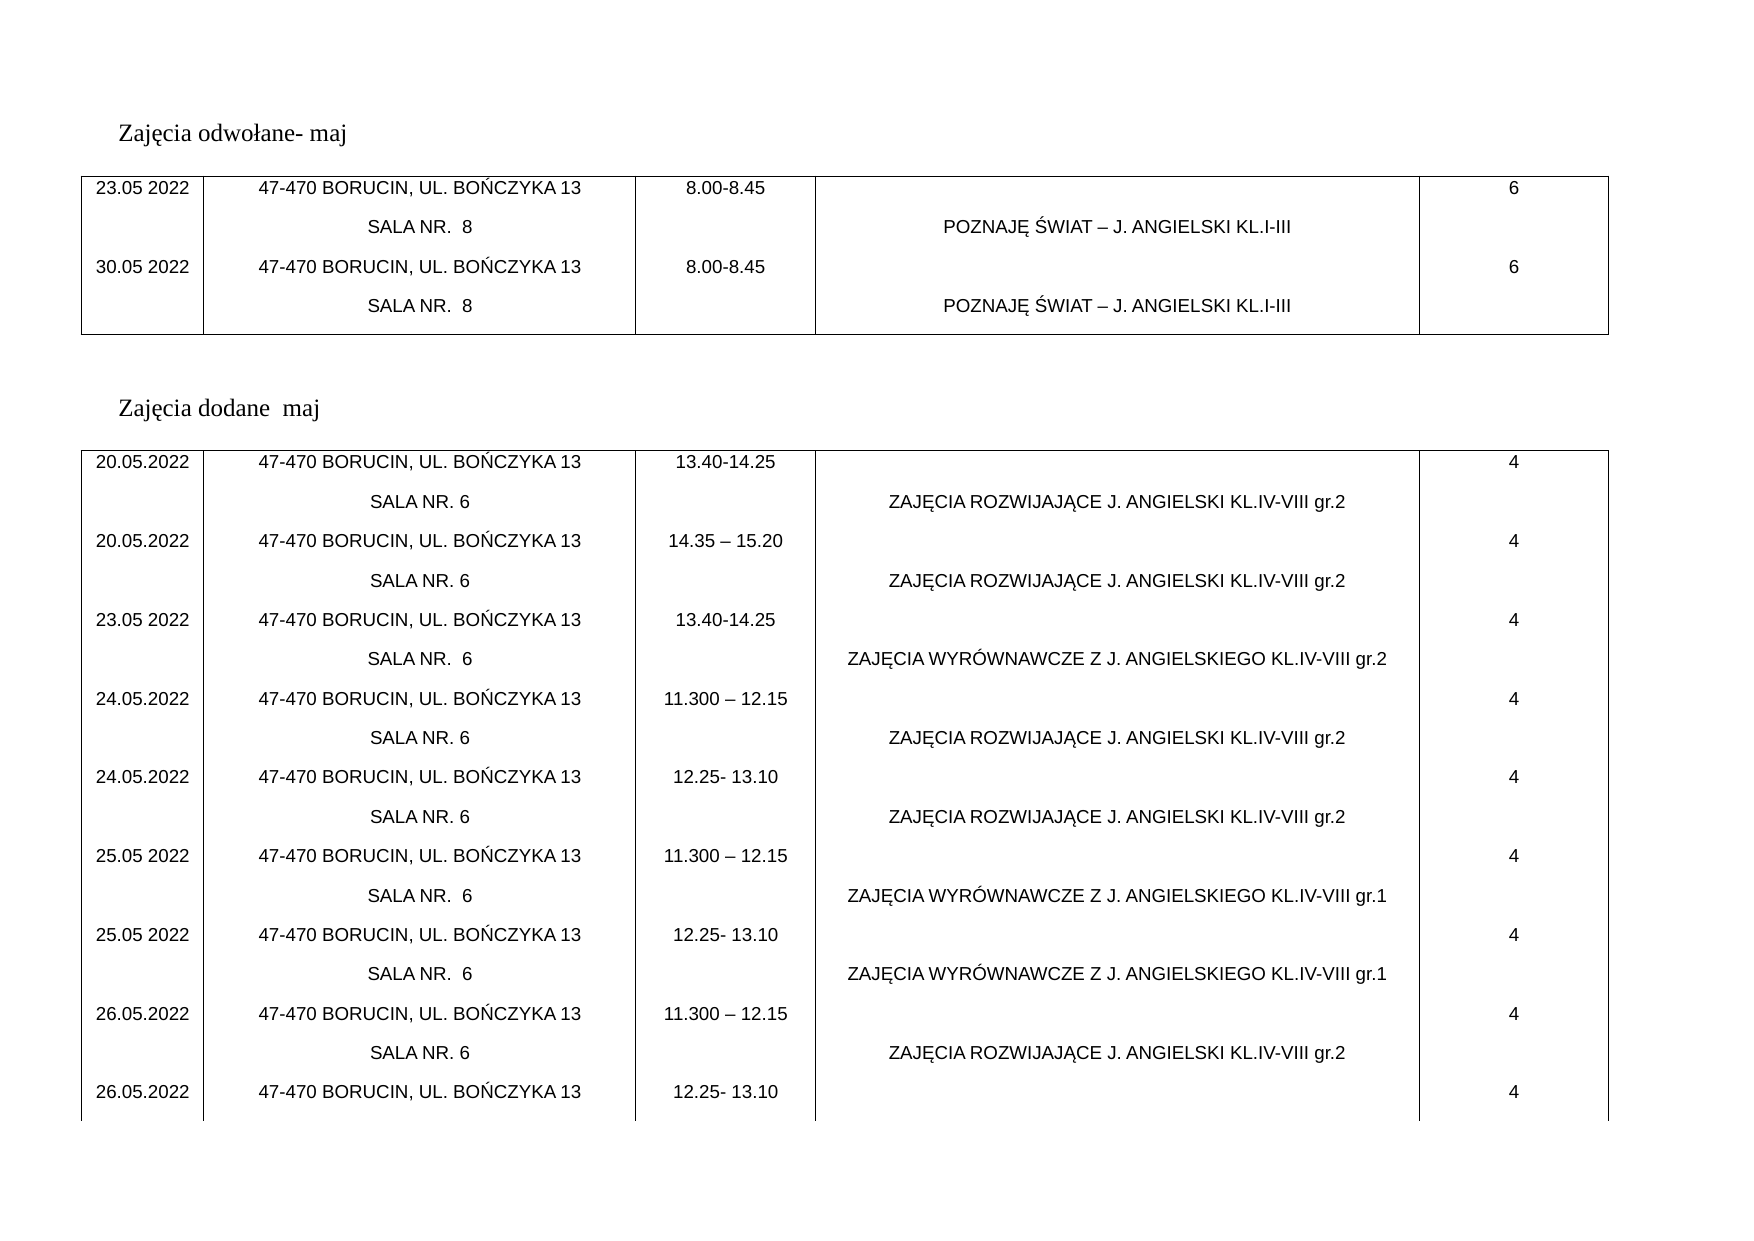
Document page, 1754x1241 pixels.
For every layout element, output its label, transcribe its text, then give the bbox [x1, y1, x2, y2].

table_header 23.05 2022 [82, 177, 203, 255]
table_cell 4 [1420, 766, 1608, 845]
table_cell 47-470 BORUCIN, UL. BOŃCZYKA 13 SALA NR. 6 [204, 766, 635, 845]
table_header POZNAJĘ ŚWIAT – J. ANGIELSKI KL.I-III [816, 177, 1419, 255]
table_cell 11.300 – 12.15 [636, 845, 815, 924]
table_header 47-470 BORUCIN, UL. BOŃCZYKA 13 SALA NR. 8 [204, 177, 635, 255]
table_cell ZAJĘCIA WYRÓWNAWCZE Z J. ANGIELSKIEGO KL.IV-VIII gr.1 [816, 845, 1419, 924]
table_cell 25.05 2022 [82, 845, 203, 924]
text Zajęcia odwołane- maj [118, 118, 1636, 147]
table_header 4 [1420, 451, 1608, 530]
table_cell 6 [1420, 255, 1608, 334]
table_cell ZAJĘCIA WYRÓWNAWCZE Z J. ANGIELSKIEGO KL.IV-VIII gr.2 [816, 609, 1419, 687]
table_cell 47-470 BORUCIN, UL. BOŃCZYKA 13 SALA NR. 6 [204, 1003, 635, 1081]
table_cell ZAJĘCIA ROZWIJAJĄCE J. ANGIELSKI KL.IV-VIII gr.2 [816, 530, 1419, 609]
table_cell 11.300 – 12.15 [636, 688, 815, 766]
table_header 6 [1420, 177, 1608, 255]
table_cell 4 [1420, 924, 1608, 1002]
table_cell 47-470 BORUCIN, UL. BOŃCZYKA 13 [204, 1081, 635, 1121]
table_cell 4 [1420, 609, 1608, 687]
table_cell 13.40-14.25 [636, 609, 815, 687]
table_cell 8.00-8.45 [636, 255, 815, 334]
table_cell 4 [1420, 688, 1608, 766]
table_cell 24.05.2022 [82, 766, 203, 845]
table_cell 12.25- 13.10 [636, 924, 815, 1002]
table_cell 14.35 – 15.20 [636, 530, 815, 609]
table_cell ZAJĘCIA ROZWIJAJĄCE J. ANGIELSKI KL.IV-VIII gr.2 [816, 688, 1419, 766]
table_cell [816, 1081, 1419, 1121]
table_cell 47-470 BORUCIN, UL. BOŃCZYKA 13 SALA NR. 8 [204, 255, 635, 334]
table_cell 20.05.2022 [82, 530, 203, 609]
table_cell 4 [1420, 845, 1608, 924]
table_cell 12.25- 13.10 [636, 766, 815, 845]
table_cell 24.05.2022 [82, 688, 203, 766]
table_cell 4 [1420, 530, 1608, 609]
table_cell 26.05.2022 [82, 1081, 203, 1121]
table_cell 47-470 BORUCIN, UL. BOŃCZYKA 13 SALA NR. 6 [204, 609, 635, 687]
table_cell 4 [1420, 1081, 1608, 1121]
table_cell 47-470 BORUCIN, UL. BOŃCZYKA 13 SALA NR. 6 [204, 688, 635, 766]
table_cell 30.05 2022 [82, 255, 203, 334]
table_cell 26.05.2022 [82, 1003, 203, 1081]
table_cell 47-470 BORUCIN, UL. BOŃCZYKA 13 SALA NR. 6 [204, 530, 635, 609]
table_header 20.05.2022 [82, 451, 203, 530]
table_header 47-470 BORUCIN, UL. BOŃCZYKA 13 SALA NR. 6 [204, 451, 635, 530]
table_cell ZAJĘCIA ROZWIJAJĄCE J. ANGIELSKI KL.IV-VIII gr.2 [816, 1003, 1419, 1081]
table_header ZAJĘCIA ROZWIJAJĄCE J. ANGIELSKI KL.IV-VIII gr.2 [816, 451, 1419, 530]
table_cell 12.25- 13.10 [636, 1081, 815, 1121]
table_cell 25.05 2022 [82, 924, 203, 1002]
table_cell 4 [1420, 1003, 1608, 1081]
table_cell ZAJĘCIA WYRÓWNAWCZE Z J. ANGIELSKIEGO KL.IV-VIII gr.1 [816, 924, 1419, 1002]
table_cell 23.05 2022 [82, 609, 203, 687]
table_header 13.40-14.25 [636, 451, 815, 530]
table_cell POZNAJĘ ŚWIAT – J. ANGIELSKI KL.I-III [816, 255, 1419, 334]
table_cell 11.300 – 12.15 [636, 1003, 815, 1081]
table_cell 47-470 BORUCIN, UL. BOŃCZYKA 13 SALA NR. 6 [204, 845, 635, 924]
table_cell 47-470 BORUCIN, UL. BOŃCZYKA 13 SALA NR. 6 [204, 924, 635, 1002]
table_cell ZAJĘCIA ROZWIJAJĄCE J. ANGIELSKI KL.IV-VIII gr.2 [816, 766, 1419, 845]
table_header 8.00-8.45 [636, 177, 815, 255]
text Zajęcia dodane maj [118, 393, 1636, 421]
